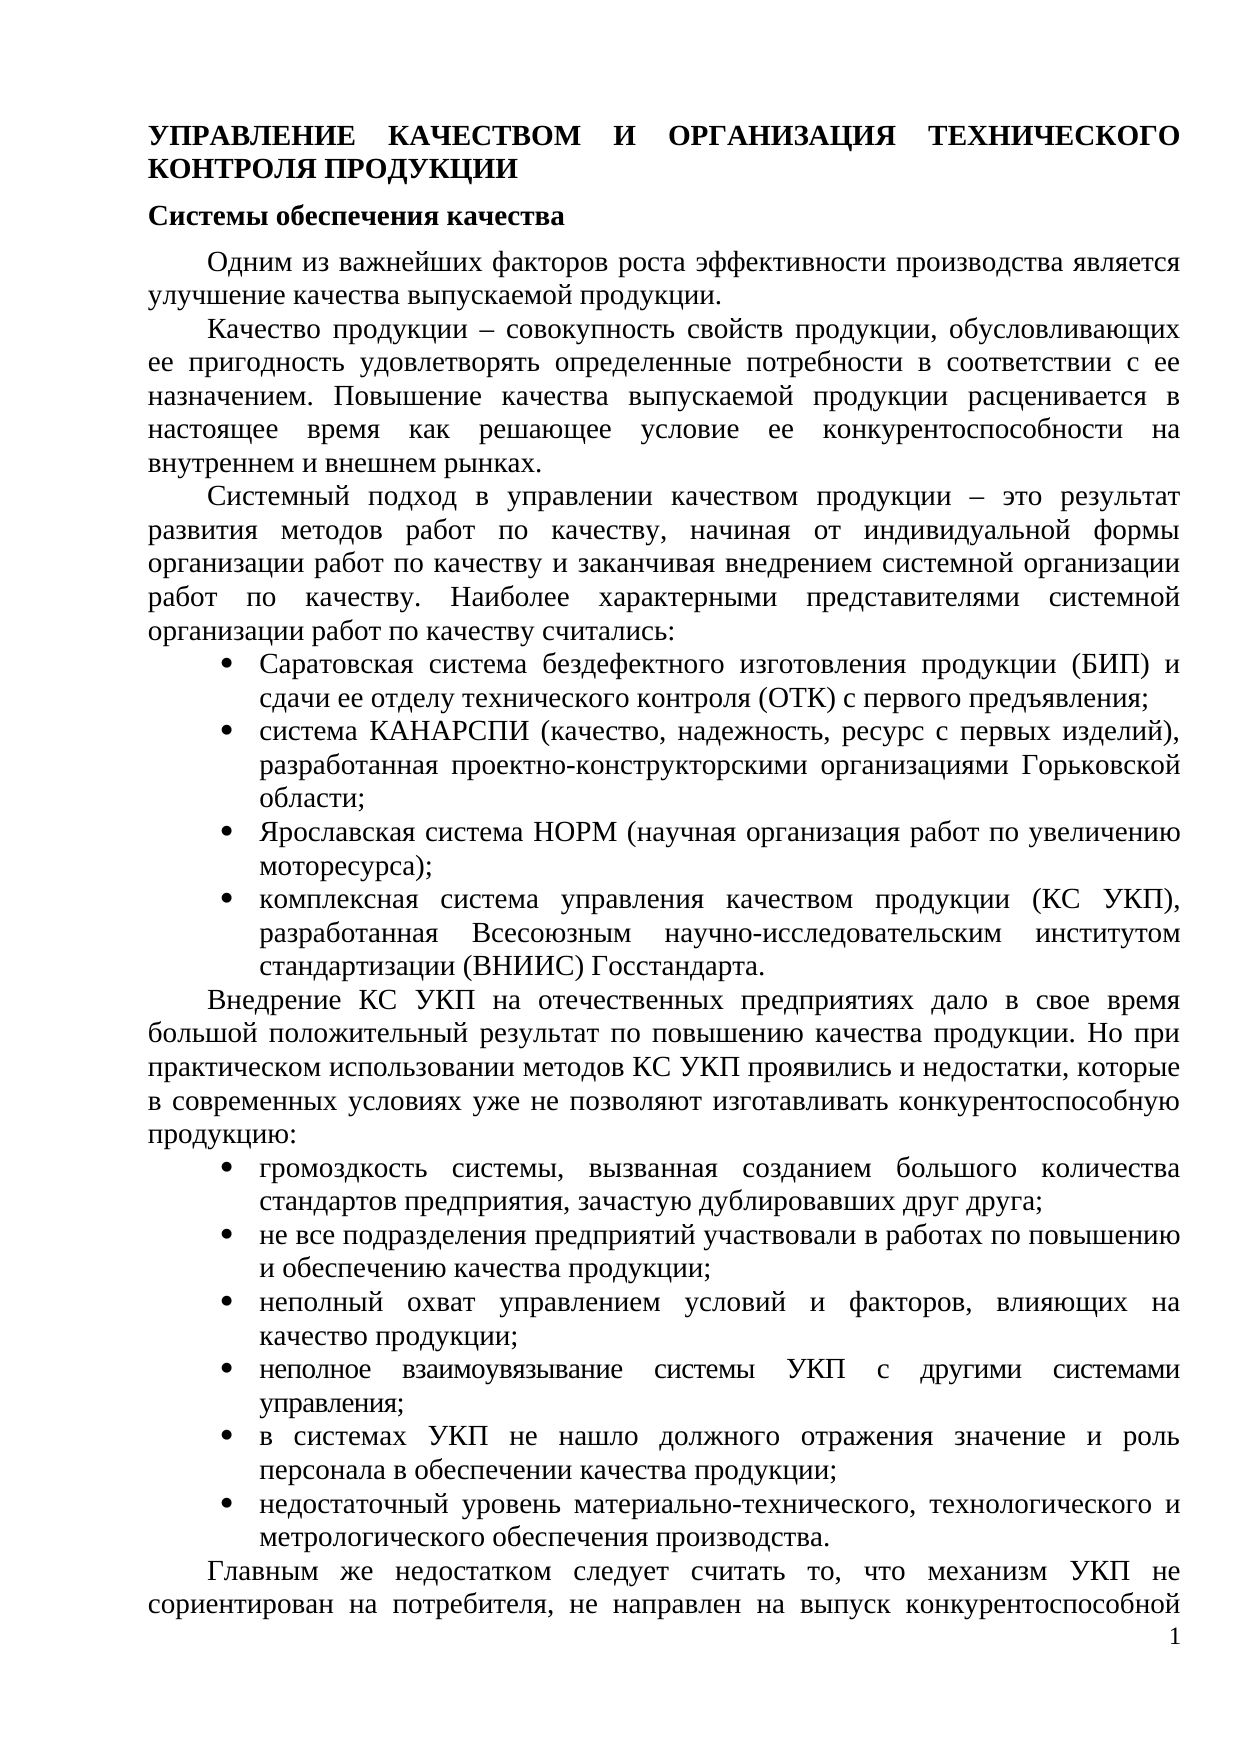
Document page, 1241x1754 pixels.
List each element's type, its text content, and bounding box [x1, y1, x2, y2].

list неполный охват управлением условий и факторов, влияющих на качество продукции; [222, 1284, 1181, 1351]
list громоздкость системы, вызванная созданием большого количества стандартов предприятия, зачастую дублировавших друг друга; [222, 1150, 1181, 1217]
list система КАНАРСПИ (качество, надежность, ресурс с первых изделий), разработанная проектно-конструкторскими организациями Горьковской области; [222, 713, 1181, 814]
list Ярославская система НОРМ (научная организация работ по увеличению моторесурса); [222, 814, 1181, 881]
text Системный подход в управлении качеством продукции – это результат развития методов работ по качеству, начиная от индивидуальной формы организации работ по качеству и заканчивая внедрением системной организации работ по качеству. Наиболее характерными представителями системной организации работ по качеству считались: [148, 478, 1181, 646]
text Главным же недостатком следует считать то, что механизм УКП не сориентирован на потребителя, не направлен на выпуск конкурентоспособной [148, 1553, 1181, 1620]
text Внедрение КС УКП на отечественных предприятиях дало в свое время большой положительный результат по повышению качества продукции. Но при практическом использовании методов КС УКП проявились и недостатки, которые в современных условиях уже не позволяют изготавливать конкурентоспособную продукцию: [148, 982, 1181, 1150]
subtitle УПРАВЛЕНИЕ КАЧЕСТВОМ И ОРГАНИЗАЦИЯ ТЕХНИЧЕСКОГО КОНТРОЛЯ ПРОДУКЦИИ [148, 118, 1181, 185]
list Саратовская система бездефектного изготовления продукции (БИП) и сдачи ее отделу технического контроля (ОТК) с первого предъявления; [222, 646, 1181, 713]
list в системах УКП не нашло должного отражения значение и роль персонала в обеспечении качества продукции; [222, 1418, 1181, 1486]
subtitle Системы обеспечения качества [148, 198, 1181, 231]
text Одним из важнейших факторов роста эффективности производства является улучшение качества выпускаемой продукции. [148, 244, 1181, 311]
list комплексная система управления качеством продукции (КС УКП), разработанная Всесоюзным научно-исследовательским институтом стандартизации (ВНИИС) Госстандарта. [222, 881, 1181, 982]
list не все подразделения предприятий участвовали в работах по повышению и обеспечению качества продукции; [222, 1217, 1181, 1284]
text Качество продукции – совокупность свойств продукции, обусловливающих ее пригодность удовлетворять определенные потребности в соответствии с ее назначением. Повышение качества выпускаемой продукции расценивается в настоящее время как решающее условие ее конкурентоспособности на внутреннем и внешнем рынках. [148, 311, 1181, 478]
list неполное взаимоувязывание системы УКП с другими системами управления; [222, 1351, 1181, 1418]
list недостаточный уровень материально-технического, технологического и метрологического обеспечения производства. [222, 1486, 1181, 1553]
